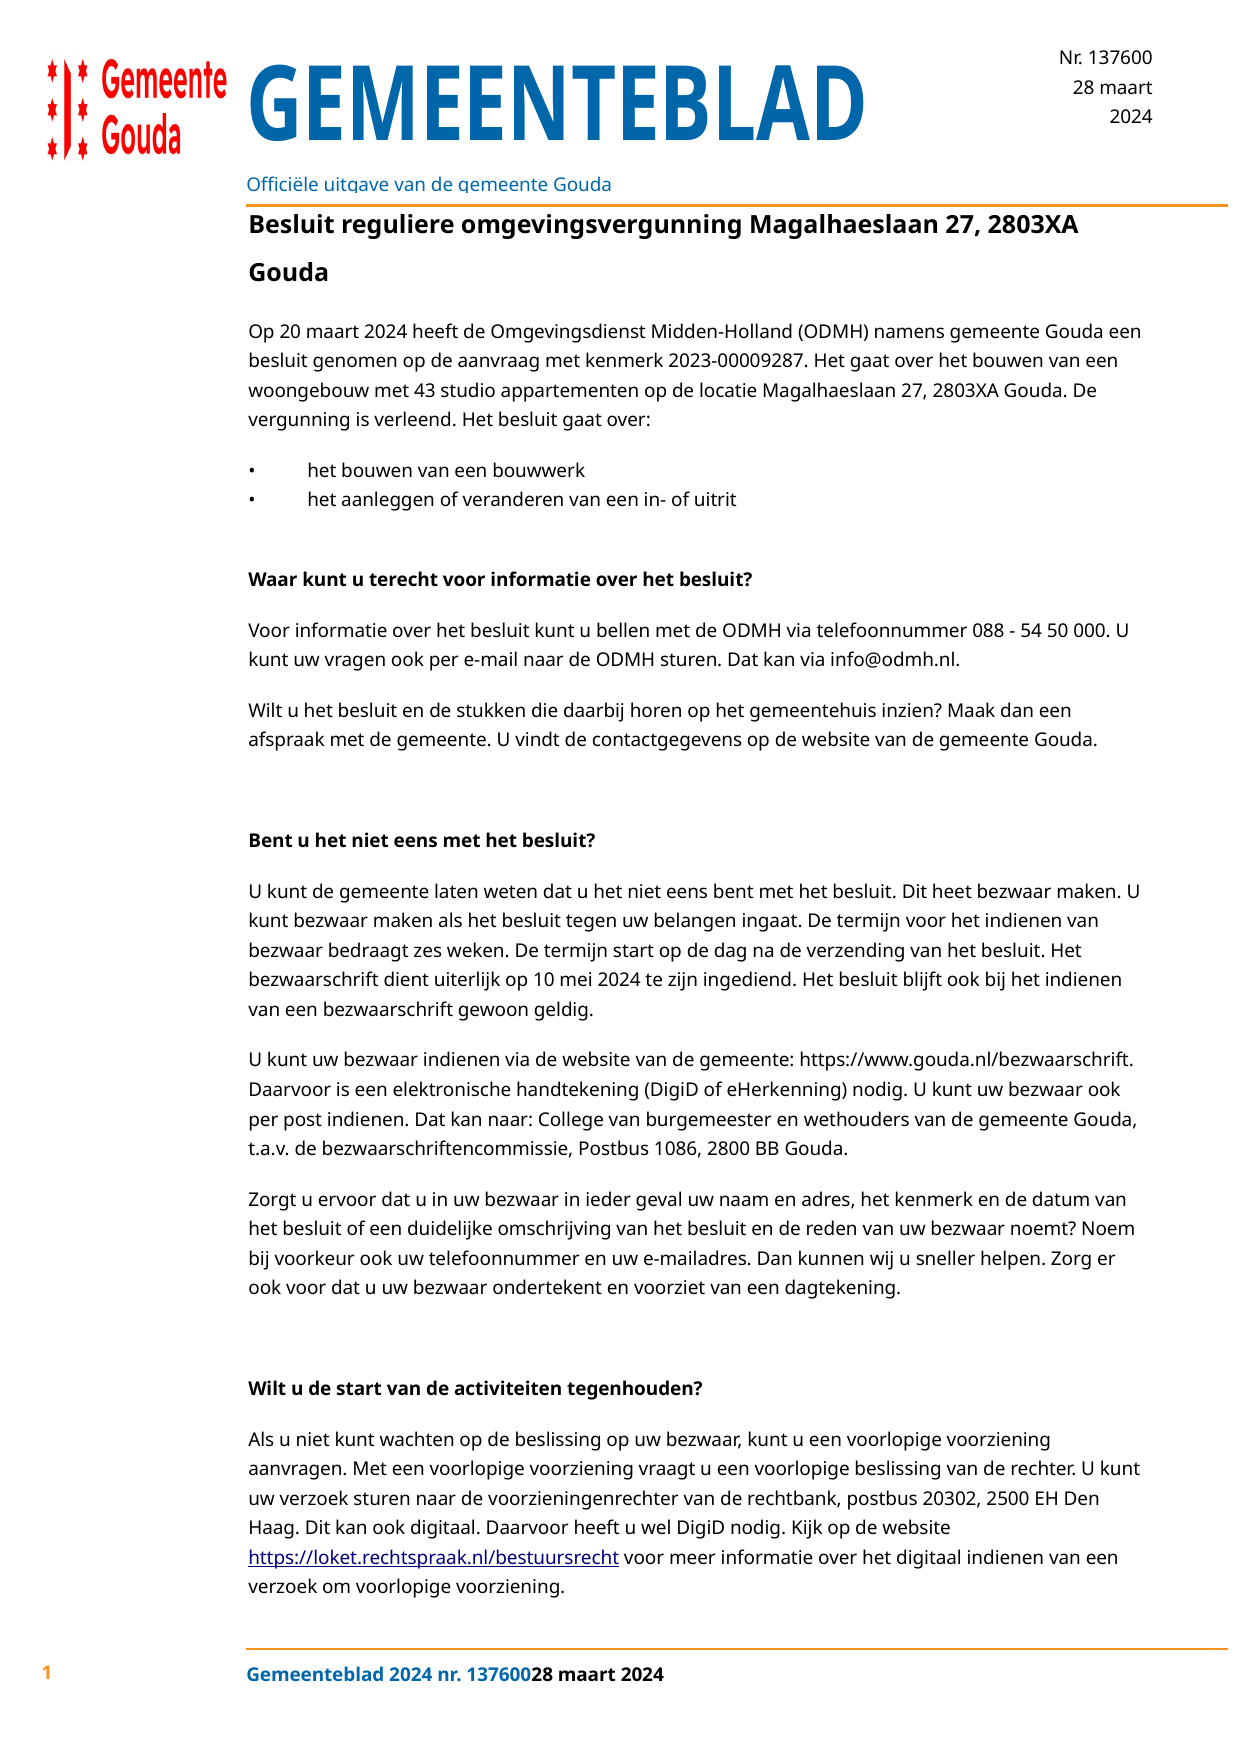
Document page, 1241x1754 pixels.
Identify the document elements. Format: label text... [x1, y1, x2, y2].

list het aanleggen of veranderen van een in- of uitrit [248, 487, 1152, 512]
text Wilt u de start van de activiteiten tegenhouden? [248, 1375, 1152, 1401]
text Wilt u het besluit en de stukken die daarbij horen op het gemeentehuis inzien? Maak dan een afspraak met de gemeente. U vindt de contactgegevens op de website van de gemeente Gouda. [248, 697, 1152, 752]
text Op 20 maart 2024 heeft de Omgevingsdienst Midden-Holland (ODMH) namens gemeente Gouda een besluit genomen op de aanvraag met kenmerk 2023-00009287. Het gaat over het bouwen van een woongebouw met 43 studio appartementen op de locatie Magalhaeslaan 27, 2803XA Gouda. De vergunning is verleend. Het besluit gaat over: [248, 318, 1152, 432]
text Waar kunt u terecht voor informatie over het besluit? [248, 567, 1152, 592]
list het bouwen van een bouwwerk [248, 457, 1152, 483]
text Bent u het niet eens met het besluit? [248, 827, 1152, 853]
text U kunt de gemeente laten weten dat u het niet eens bent met het besluit. Dit heet bezwaar maken. U kunt bezwaar maken als het besluit tegen uw belangen ingaat. De termijn voor het indienen van bezwaar bedraagt zes weken. De termijn start op de dag na de verzending van het besluit. Het bezwaarschrift dient uiterlijk op 10 mei 2024 te zijn ingediend. Het besluit blijft ook bij het indienen van een bezwaarschrift gewoon geldig. [248, 878, 1152, 1022]
text Besluit reguliere omgevingsvergunning Magalhaeslaan 27, 2803XA Gouda [248, 207, 1152, 288]
picture [41, 47, 231, 172]
text Als u niet kunt wachten op de beslissing op uw bezwaar, kunt u een voorlopige voorziening aanvragen. Met een voorlopige voorziening vraagt u een voorlopige beslissing van de rechter. U kunt uw verzoek sturen naar de voorzieningenrechter van de rechtbank, postbus 20302, 2500 EH Den Haag. Dit kan ook digitaal. Daarvoor heeft u wel DigiD nodig. Kijk op de website https://loket.rechtspraak.nl/bestuursrecht voor meer informatie over het digitaal indienen van een verzoek om voorlopige voorziening. [248, 1426, 1152, 1599]
text U kunt uw bezwaar indienen via de website van de gemeente: https://www.gouda.nl/bezwaarschrift. Daarvoor is een elektronische handtekening (DigiD of eHerkenning) nodig. U kunt uw bezwaar ook per post indienen. Dat kan naar: College van burgemeester en wethouders van de gemeente Gouda, t.a.v. de bezwaarschriftencommissie, Postbus 1086, 2800 BB Gouda. [248, 1047, 1152, 1161]
text Zorgt u ervoor dat u in uw bezwaar in ieder geval uw naam en adres, het kenmerk en de datum van het besluit of een duidelijke omschrijving van het besluit en de reden van uw bezwaar noemt? Noem bij voorkeur ook uw telefoonnummer en uw e-mailadres. Dan kunnen wij u sneller helpen. Zorg er ook voor dat u uw bezwaar ondertekent en voorziet van een dagtekening. [248, 1186, 1152, 1300]
text Voor informatie over het besluit kunt u bellen met de ODMH via telefoonnummer 088 - 54 50 000. U kunt uw vragen ook per e-mail naar de ODMH sturen. Dat kan via info@odmh.nl. [248, 617, 1152, 672]
